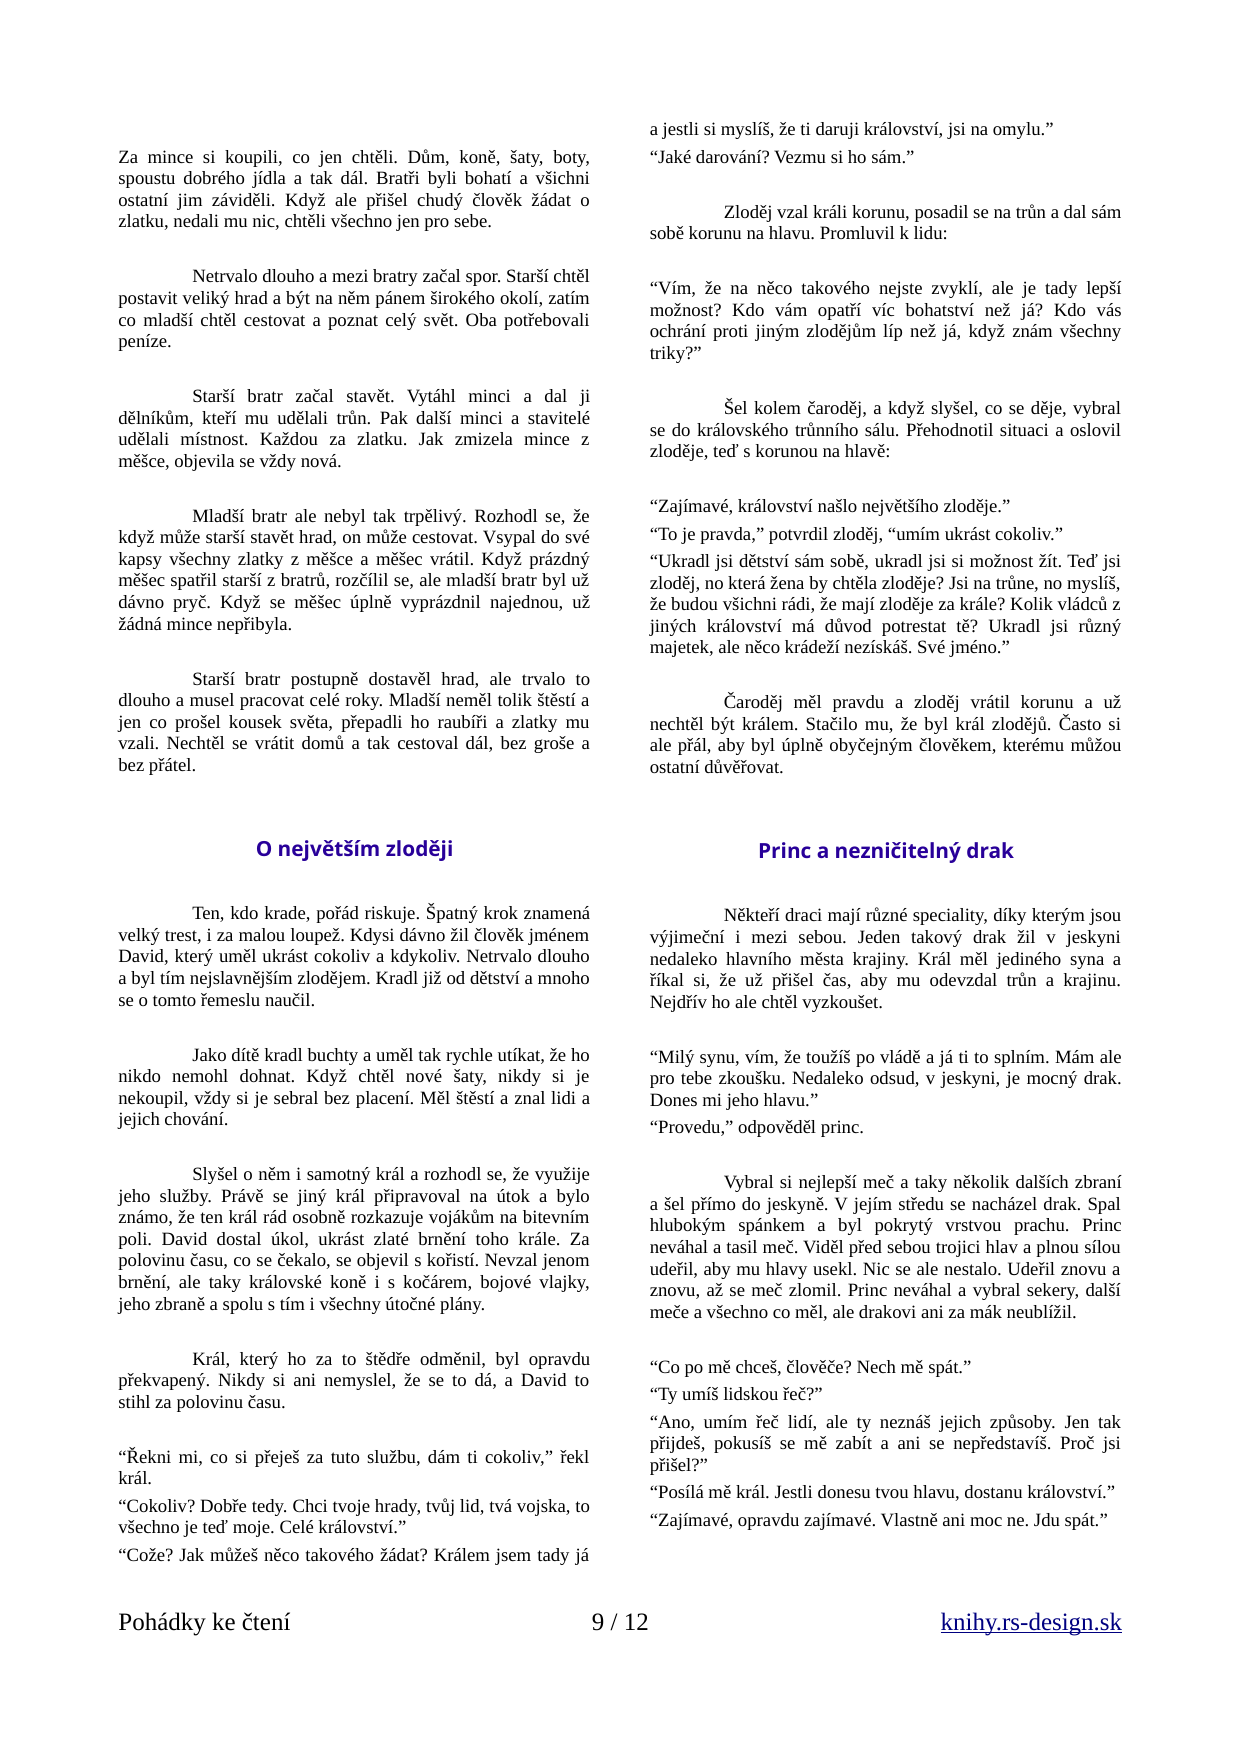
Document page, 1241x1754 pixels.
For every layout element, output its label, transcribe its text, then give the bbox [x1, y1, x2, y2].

subtitle Princ a nezničitelný drak [649, 836, 1122, 864]
text “Jaké darování? Vezmu si ho sám.” [649, 146, 1122, 167]
text Vybral si nejlepší meč a taky několik dalších zbraní a šel přímo do jeskyně. V jejím středu se nacházel drak. Spal hlubokým spánkem a byl pokrytý vrstvou prachu. Princ neváhal a tasil meč. Viděl před sebou trojici hlav a plnou sílou udeřil, aby mu hlavy usekl. Nic se ale nestalo. Udeřil znovu a znovu, až se meč zlomil. Princ neváhal a vybral sekery, další meče a všechno co měl, ale drakovi ani za mák neublížil. [649, 1171, 1122, 1322]
text “Milý synu, vím, že toužíš po vládě a já ti to splním. Mám ale pro tebe zkoušku. Nedaleko odsud, v jeskyni, je mocný drak. Dones mi jeho hlavu.” [649, 1046, 1122, 1110]
text Jako dítě kradl buchty a uměl tak rychle utíkat, že ho nikdo nemohl dohnat. Když chtěl nové šaty, nikdy si je nekoupil, vždy si je sebral bez placení. Měl štěstí a znal lidi a jejich chování. [118, 1043, 591, 1130]
text Král, který ho za to štědře odměnil, byl opravdu překvapený. Nikdy si ani nemyslel, že se to dá, a David to stihl za polovinu času. [118, 1347, 591, 1412]
text Za mince si koupili, co jen chtěli. Dům, koně, šaty, boty, spoustu dobrého jídla a tak dál. Bratři byli bohatí a všichni ostatní jim záviděli. Když ale přišel chudý člověk žádat o zlatku, nedali mu nic, chtěli všechno jen pro sebe. [118, 146, 591, 232]
text “Ukradl jsi dětství sám sobě, ukradl jsi si možnost žít. Teď jsi zloděj, no která žena by chtěla zloděje? Jsi na trůne, no myslíš, že budou všichni rádi, že mají zloděje za krále? Kolik vládců z jiných království má důvod potrestat tě? Ukradl jsi různý majetek, ale něco krádeží nezískáš. Své jméno.” [649, 550, 1122, 658]
text “Co po mě chceš, člověče? Nech mě spát.” [649, 1356, 1122, 1377]
text Netrvalo dlouho a mezi bratry začal spor. Starší chtěl postavit veliký hrad a být na něm pánem širokého okolí, zatím co mladší chtěl cestovat a poznat celý svět. Oba potřebovali peníze. [118, 265, 591, 352]
text Čaroděj měl pravdu a zloděj vrátil korunu a už nechtěl být králem. Stačilo mu, že byl král zlodějů. Často si ale přál, aby byl úplně obyčejným člověkem, kterému můžou ostatní důvěřovat. [649, 691, 1122, 777]
text “Zajímavé, království našlo největšího zloděje.” [649, 495, 1122, 517]
text “Provedu,” odpověděl princ. [649, 1116, 1122, 1138]
text Šel kolem čaroděj, a když slyšel, co se děje, vybral se do královského trůnního sálu. Přehodnotil situaci a oslovil zloděje, teď s korunou na hlavě: [649, 397, 1122, 462]
text Slyšel o něm i samotný král a rozhodl se, že využije jeho služby. Právě se jiný král připravoval na útok a bylo známo, že ten král rád osobně rozkazuje vojákům na bitevním poli. David dostal úkol, ukrást zlaté brnění toho krále. Za polovinu času, co se čekalo, se objevil s kořistí. Nevzal jenom brnění, ale taky královské koně i s kočárem, bojové vlajky, jeho zbraně a spolu s tím i všechny útočné plány. [118, 1163, 591, 1314]
text Ten, kdo krade, pořád riskuje. Špatný krok znamená velký trest, i za malou loupež. Kdysi dávno žil člověk jménem David, který uměl ukrást cokoliv a kdykoliv. Netrvalo dlouho a byl tím nejslavnějším zlodějem. Kradl již od dětství a mnoho se o tomto řemeslu naučil. [118, 902, 591, 1010]
text Mladší bratr ale nebyl tak trpělivý. Rozhodl se, že když může starší stavět hrad, on může cestovat. Vsypal do své kapsy všechny zlatky z měšce a měšec vrátil. Když prázdný měšec spatřil starší z bratrů, rozčílil se, ale mladší bratr byl už dávno pryč. Když se měšec úplně vyprázdnil najednou, už žádná mince nepřibyla. [118, 505, 591, 634]
text “Řekni mi, co si přeješ za tuto službu, dám ti cokoliv,” řekl král. [118, 1446, 591, 1489]
text “Vím, že na něco takového nejste zvyklí, ale je tady lepší možnost? Kdo vám opatří víc bohatství než já? Kdo vás ochrání proti jiným zlodějům líp než já, když znám všechny triky?” [649, 277, 1122, 363]
text “Ty umíš lidskou řeč?” [649, 1383, 1122, 1405]
text “Posílá mě král. Jestli donesu tvou hlavu, dostanu království.” [649, 1481, 1122, 1503]
text Starší bratr postupně dostavěl hrad, ale trvalo to dlouho a musel pracovat celé roky. Mladší neměl tolik štěstí a jen co prošel kousek světa, přepadli ho raubíři a zlatky mu vzali. Nechtěl se vrátit domů a tak cestoval dál, bez groše a bez přátel. [118, 667, 591, 775]
text Zloděj vzal králi korunu, posadil se na trůn a dal sám sobě korunu na hlavu. Promluvil k lidu: [649, 201, 1122, 244]
text “Cože? Jak můžeš něco takového žádat? Králem jsem tady já [118, 1544, 591, 1565]
text “Ano, umím řeč lidí, ale ty neznáš jejich způsoby. Jen tak přijdeš, pokusíš se mě zabít a ani se nepředstavíš. Proč jsi přišel?” [649, 1411, 1122, 1475]
text “Zajímavé, opravdu zajímavé. Vlastně ani moc ne. Jdu spát.” [649, 1509, 1122, 1530]
text Starší bratr začal stavět. Vytáhl minci a dal ji dělníkům, kteří mu udělali trůn. Pak další minci a stavitelé udělali místnost. Každou za zlatku. Jak zmizela mince z měšce, objevila se vždy nová. [118, 385, 591, 471]
text “To je pravda,” potvrdil zloděj, “umím ukrást cokoliv.” [649, 522, 1122, 544]
text “Cokoliv? Dobře tedy. Chci tvoje hrady, tvůj lid, tvá vojska, to všechno je teď moje. Celé království.” [118, 1495, 591, 1538]
subtitle O největším zloději [118, 834, 591, 862]
text a jestli si myslíš, že ti daruji království, jsi na omylu.” [649, 118, 1122, 140]
text Někteří draci mají různé speciality, díky kterým jsou výjimeční i mezi sebou. Jeden takový drak žil v jeskyni nedaleko hlavního města krajiny. Král měl jediného syna a říkal si, že už přišel čas, aby mu odevzdal trůn a krajinu. Nejdřív ho ale chtěl vyzkoušet. [649, 904, 1122, 1012]
